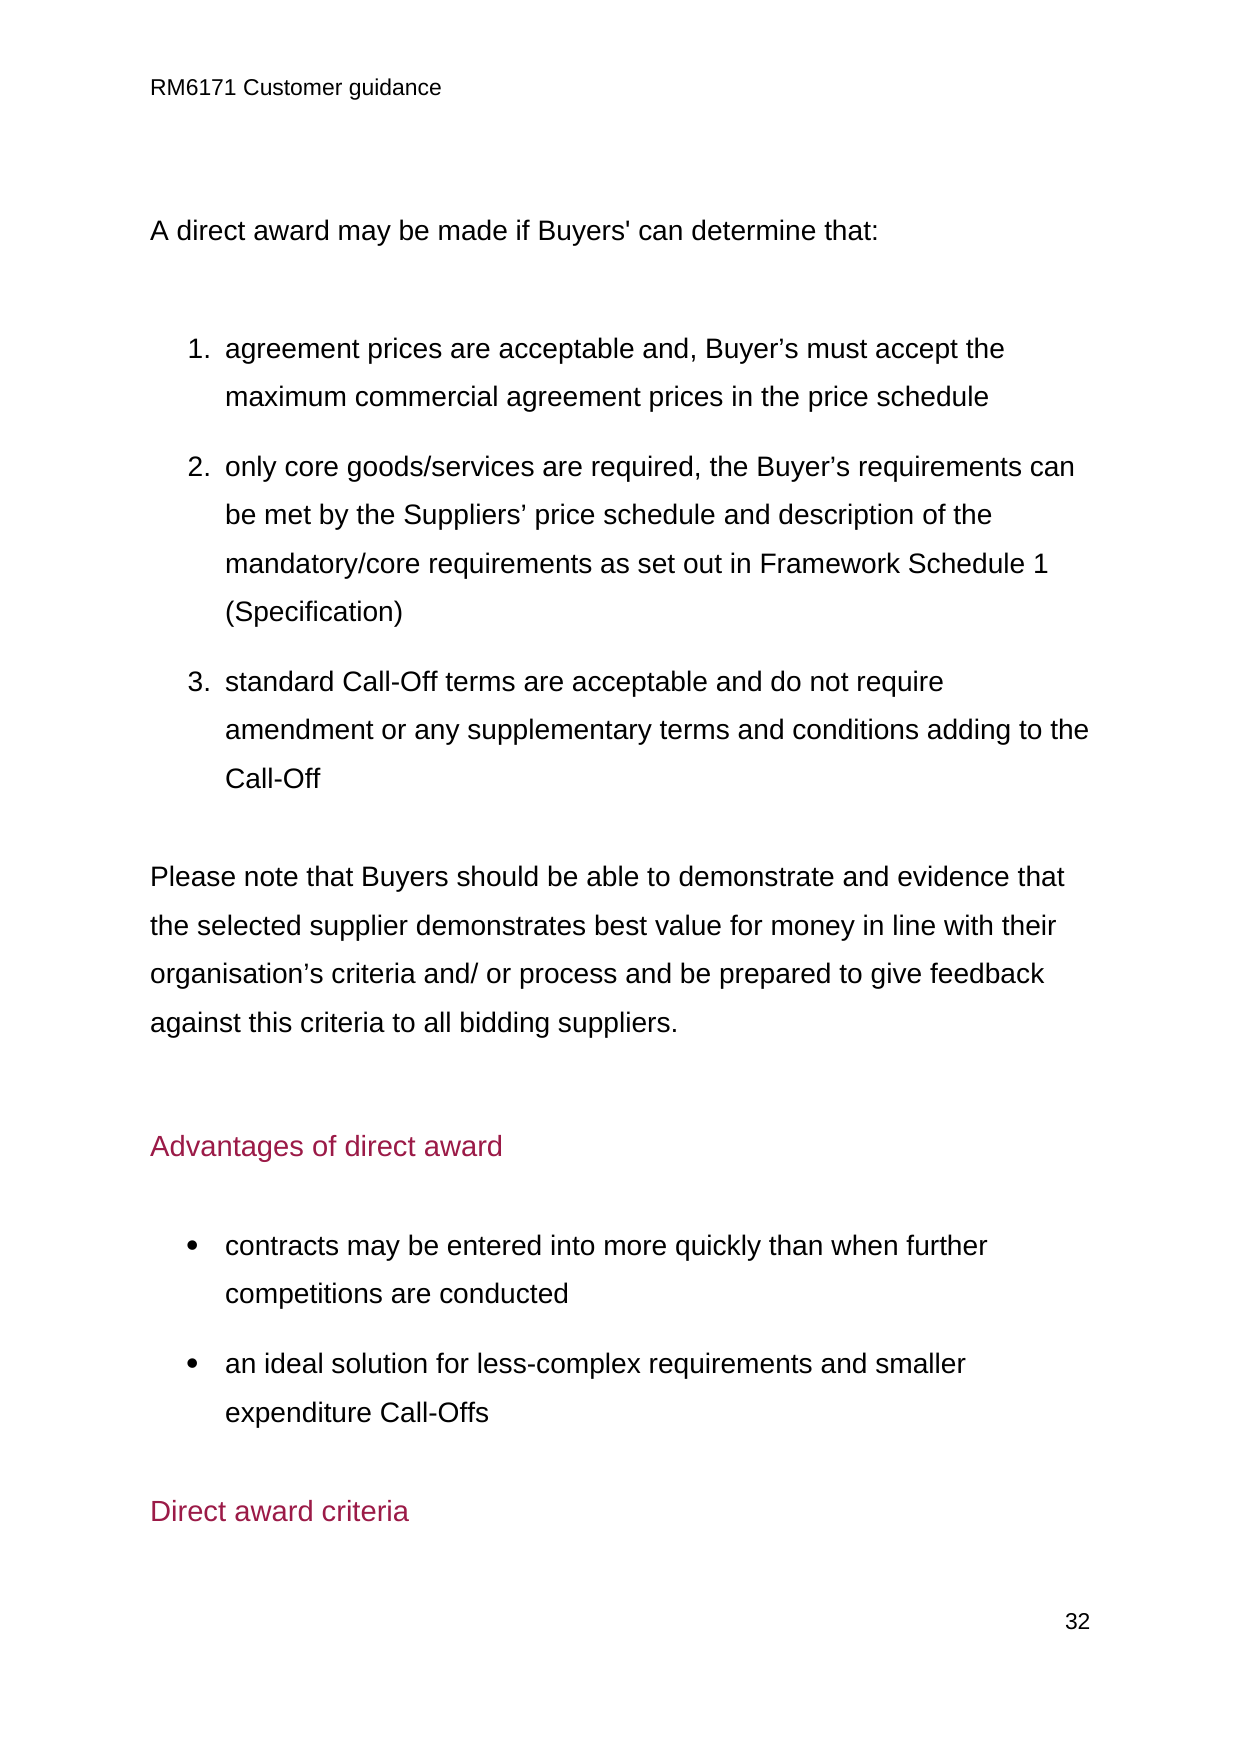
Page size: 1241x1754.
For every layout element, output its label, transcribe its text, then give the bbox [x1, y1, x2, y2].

list only core goods/services are required, the Buyer’s requirements can be met by the Suppliers’ price schedule and description of the mandatory/core requirements as set out in Framework Schedule 1 (Specification) [187, 450, 1090, 628]
subtitle Advantages of direct award [150, 1129, 1090, 1162]
list standard Call-Off terms are acceptable and do not require amendment or any supplementary terms and conditions adding to the Call-Off [187, 665, 1090, 794]
text Please note that Buyers should be able to demonstrate and evidence that the selected supplier demonstrates best value for money in line with their organisation’s criteria and/ or process and be prepared to give feedback against this criteria to all bidding suppliers. [150, 860, 1090, 1038]
list contracts may be entered into more quickly than when further competitions are conducted [187, 1229, 1090, 1310]
subtitle Direct award criteria [150, 1494, 1090, 1527]
text A direct award may be made if Buyers' can determine that: [150, 214, 1090, 295]
list an ideal solution for less-complex requirements and smaller expenditure Call-Offs [187, 1347, 1090, 1428]
list agreement prices are acceptable and, Buyer’s must accept the maximum commercial agreement prices in the price schedule [187, 332, 1090, 413]
